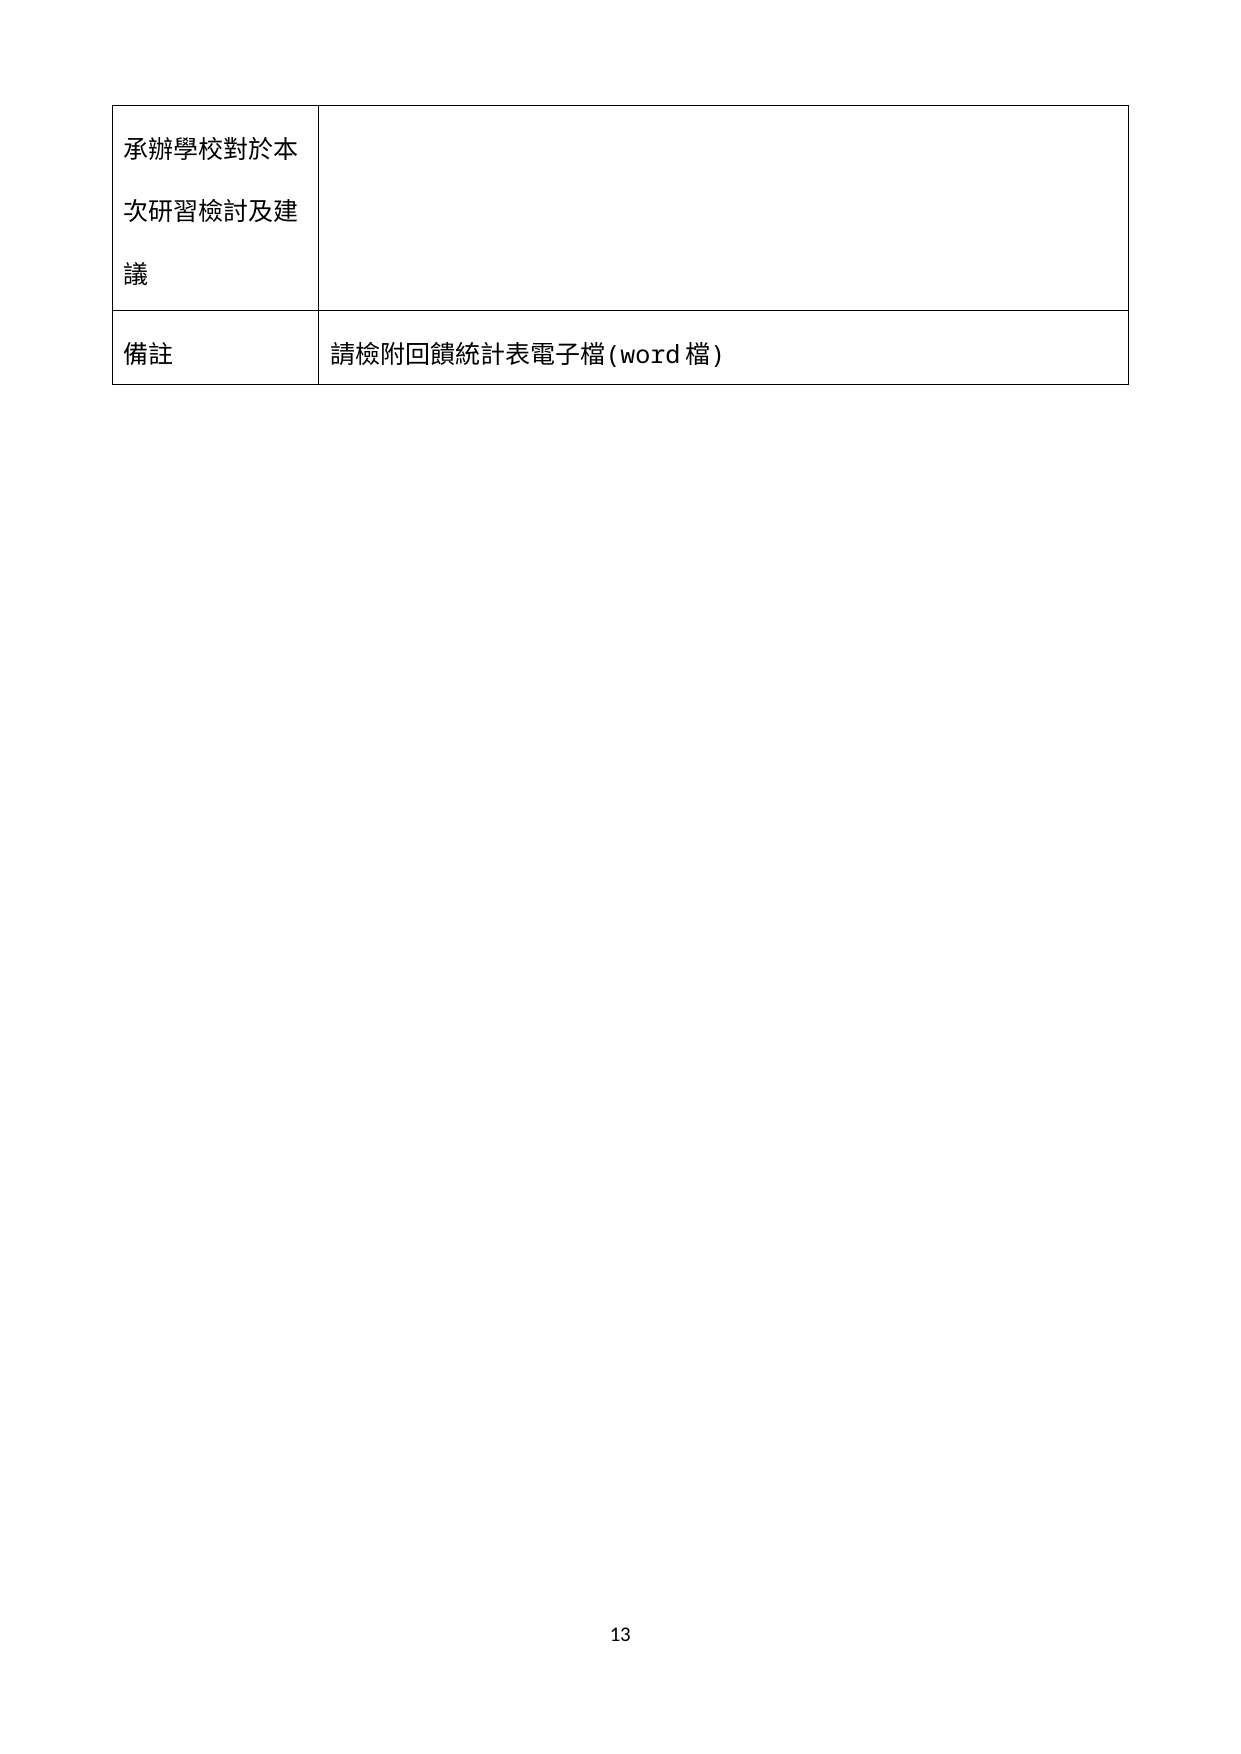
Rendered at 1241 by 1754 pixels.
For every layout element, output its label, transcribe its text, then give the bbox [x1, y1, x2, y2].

table_cell [319, 106, 1128, 310]
table_cell 承辦學校對於本次研習檢討及建議 [113, 106, 318, 310]
table_cell 請檢附回饋統計表電子檔(word檔) [319, 311, 1128, 384]
table_cell 備註 [113, 311, 318, 384]
